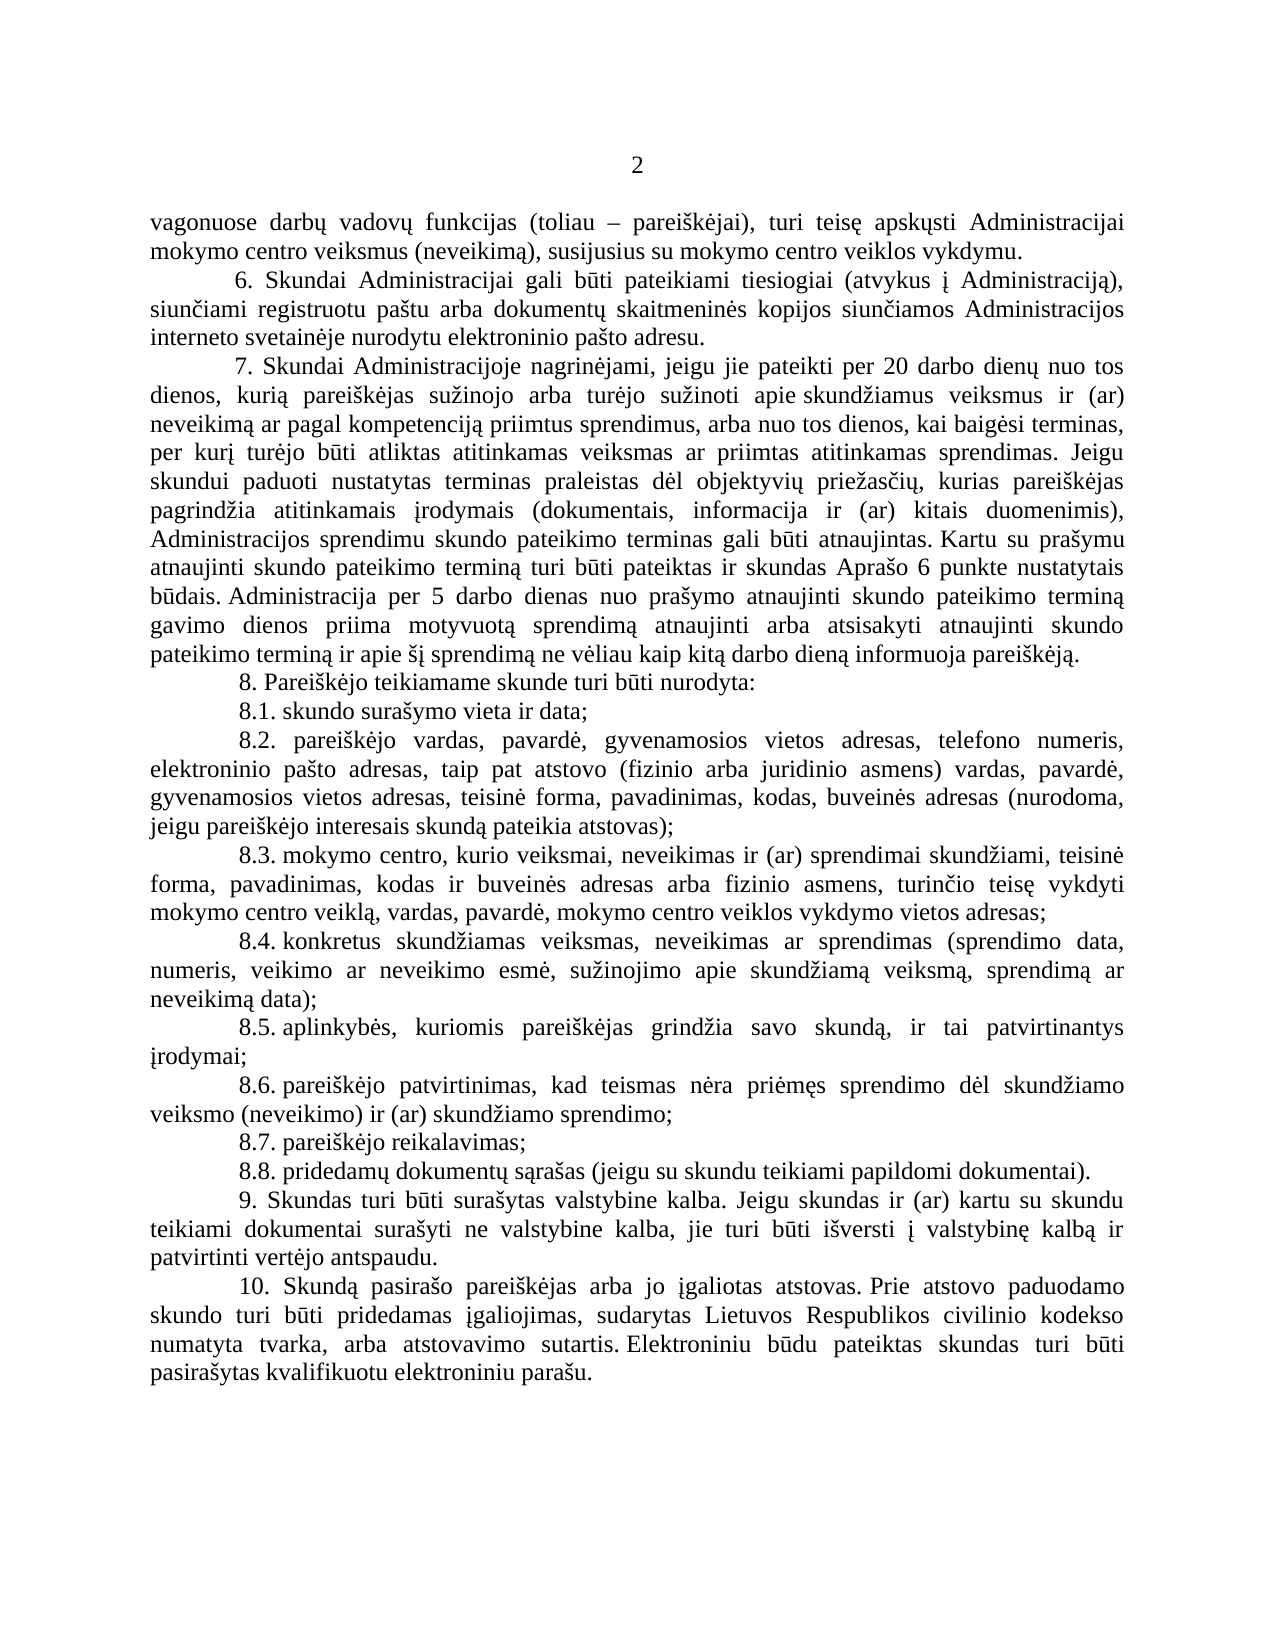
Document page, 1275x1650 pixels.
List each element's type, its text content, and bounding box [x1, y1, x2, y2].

text 6. Skundai Administracijai gali būti pateikiami tiesiogiai (atvykus į Administraciją), siunčiami registruotu paštu arba dokumentų skaitmeninės kopijos siunčiamos Administracijos interneto svetainėje nurodytu elektroninio pašto adresu. [150, 265, 1125, 351]
text 8.7. pareiškėjo reikalavimas; [150, 1127, 1125, 1156]
text 8.5. aplinkybės, kuriomis pareiškėjas grindžia savo skundą, ir tai patvirtinantys įrodymai; [150, 1012, 1125, 1070]
text 8.8. pridedamų dokumentų sąrašas (jeigu su skundu teikiami papildomi dokumentai). [150, 1156, 1125, 1185]
text 8.6. pareiškėjo patvirtinimas, kad teismas nėra priėmęs sprendimo dėl skundžiamo veiksmo (neveikimo) ir (ar) skundžiamo sprendimo; [150, 1070, 1125, 1127]
text 10. Skundą pasirašo pareiškėjas arba jo įgaliotas atstovas. Prie atstovo paduodamo skundo turi būti pridedamas įgaliojimas, sudarytas Lietuvos Respublikos civilinio kodekso numatyta tvarka, arba atstovavimo sutartis. Elektroniniu būdu pateiktas skundas turi būti pasirašytas kvalifikuotu elektroniniu parašu. [150, 1271, 1125, 1386]
text 8. Pareiškėjo teikiamame skunde turi būti nurodyta: [150, 667, 1125, 696]
text 8.4. konkretus skundžiamas veiksmas, neveikimas ar sprendimas (sprendimo data, numeris, veikimo ar neveikimo esmė, sužinojimo apie skundžiamą veiksmą, sprendimą ar neveikimą data); [150, 926, 1125, 1012]
text vagonuose darbų vadovų funkcijas (toliau – pareiškėjai), turi teisę apskųsti Administracijai mokymo centro veiksmus (neveikimą), susijusius su mokymo centro veiklos vykdymu. [150, 207, 1125, 265]
text 7. Skundai Administracijoje nagrinėjami, jeigu jie pateikti per 20 darbo dienų nuo tos dienos, kurią pareiškėjas sužinojo arba turėjo sužinoti apie skundžiamus veiksmus ir (ar) neveikimą ar pagal kompetenciją priimtus sprendimus, arba nuo tos dienos, kai baigėsi terminas, per kurį turėjo būti atliktas atitinkamas veiksmas ar priimtas atitinkamas sprendimas. Jeigu skundui paduoti nustatytas terminas praleistas dėl objektyvių priežasčių, kurias pareiškėjas pagrindžia atitinkamais įrodymais (dokumentais, informacija ir (ar) kitais duomenimis), Administracijos sprendimu skundo pateikimo terminas gali būti atnaujintas. Kartu su prašymu atnaujinti skundo pateikimo terminą turi būti pateiktas ir skundas Aprašo 6 punkte nustatytais būdais. Administracija per 5 darbo dienas nuo prašymo atnaujinti skundo pateikimo terminą gavimo dienos priima motyvuotą sprendimą atnaujinti arba atsisakyti atnaujinti skundo pateikimo terminą ir apie šį sprendimą ne vėliau kaip kitą darbo dieną informuoja pareiškėją. [150, 351, 1125, 667]
text 8.3. mokymo centro, kurio veiksmai, neveikimas ir (ar) sprendimai skundžiami, teisinė forma, pavadinimas, kodas ir buveinės adresas arba fizinio asmens, turinčio teisę vykdyti mokymo centro veiklą, vardas, pavardė, mokymo centro veiklos vykdymo vietos adresas; [150, 840, 1125, 926]
text 8.2. pareiškėjo vardas, pavardė, gyvenamosios vietos adresas, telefono numeris, elektroninio pašto adresas, taip pat atstovo (fizinio arba juridinio asmens) vardas, pavardė, gyvenamosios vietos adresas, teisinė forma, pavadinimas, kodas, buveinės adresas (nurodoma, jeigu pareiškėjo interesais skundą pateikia atstovas); [150, 725, 1125, 840]
text 8.1. skundo surašymo vieta ir data; [150, 696, 1125, 725]
text 9. Skundas turi būti surašytas valstybine kalba. Jeigu skundas ir (ar) kartu su skundu teikiami dokumentai surašyti ne valstybine kalba, jie turi būti išversti į valstybinę kalbą ir patvirtinti vertėjo antspaudu. [150, 1185, 1125, 1271]
